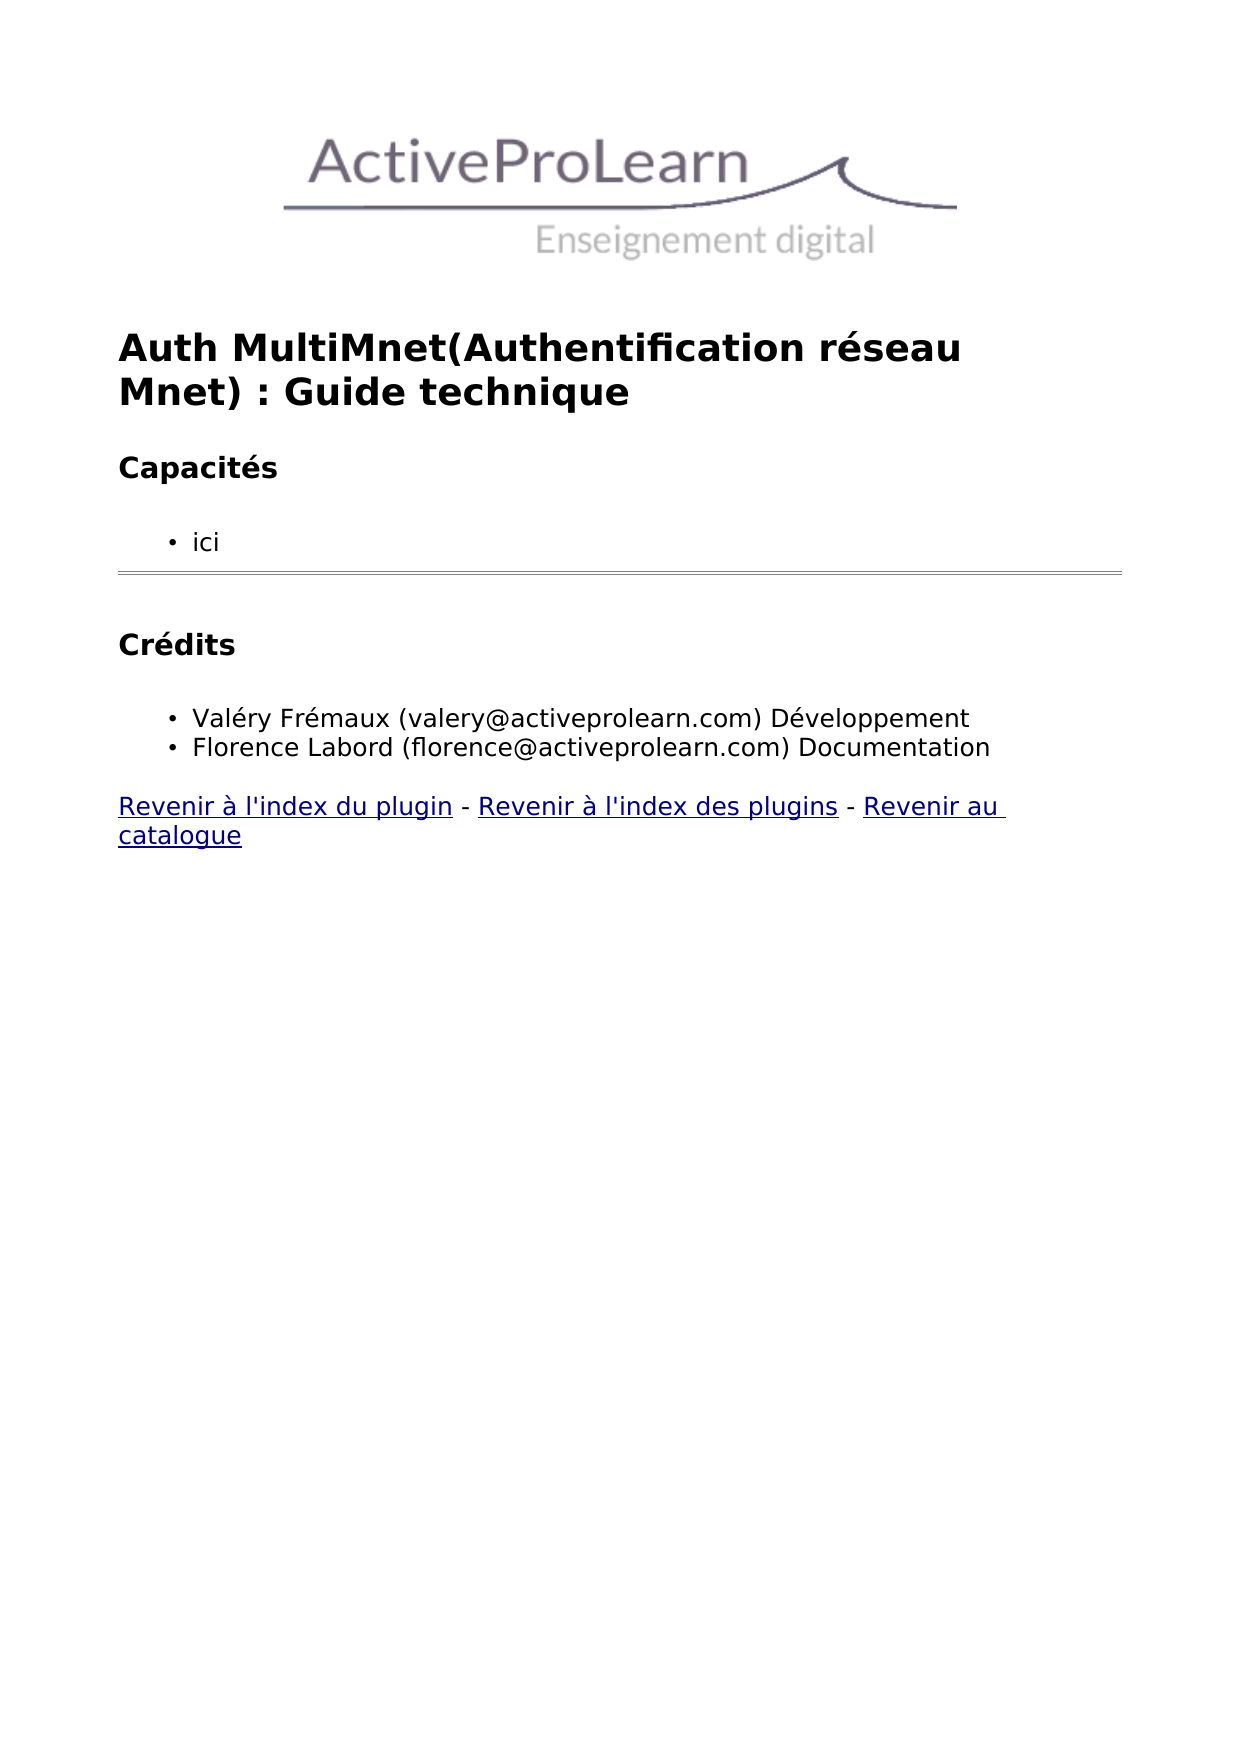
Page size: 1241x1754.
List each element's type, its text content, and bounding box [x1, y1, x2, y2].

list Valéry Frémaux (valery@activeprolearn.com) Développement [177, 704, 1122, 733]
text Revenir à l'index du plugin - Revenir à l'index des plugins - Revenir au catalogue [118, 792, 1122, 850]
list Florence Labord (florence@activeprolearn.com) Documentation [177, 733, 1122, 762]
subtitle Capacités [118, 452, 1122, 486]
subtitle Auth MultiMnet(Authentification réseau Mnet) : Guide technique [118, 327, 1122, 414]
subtitle Crédits [118, 628, 1122, 662]
list ici [177, 528, 1122, 557]
picture [283, 118, 957, 261]
